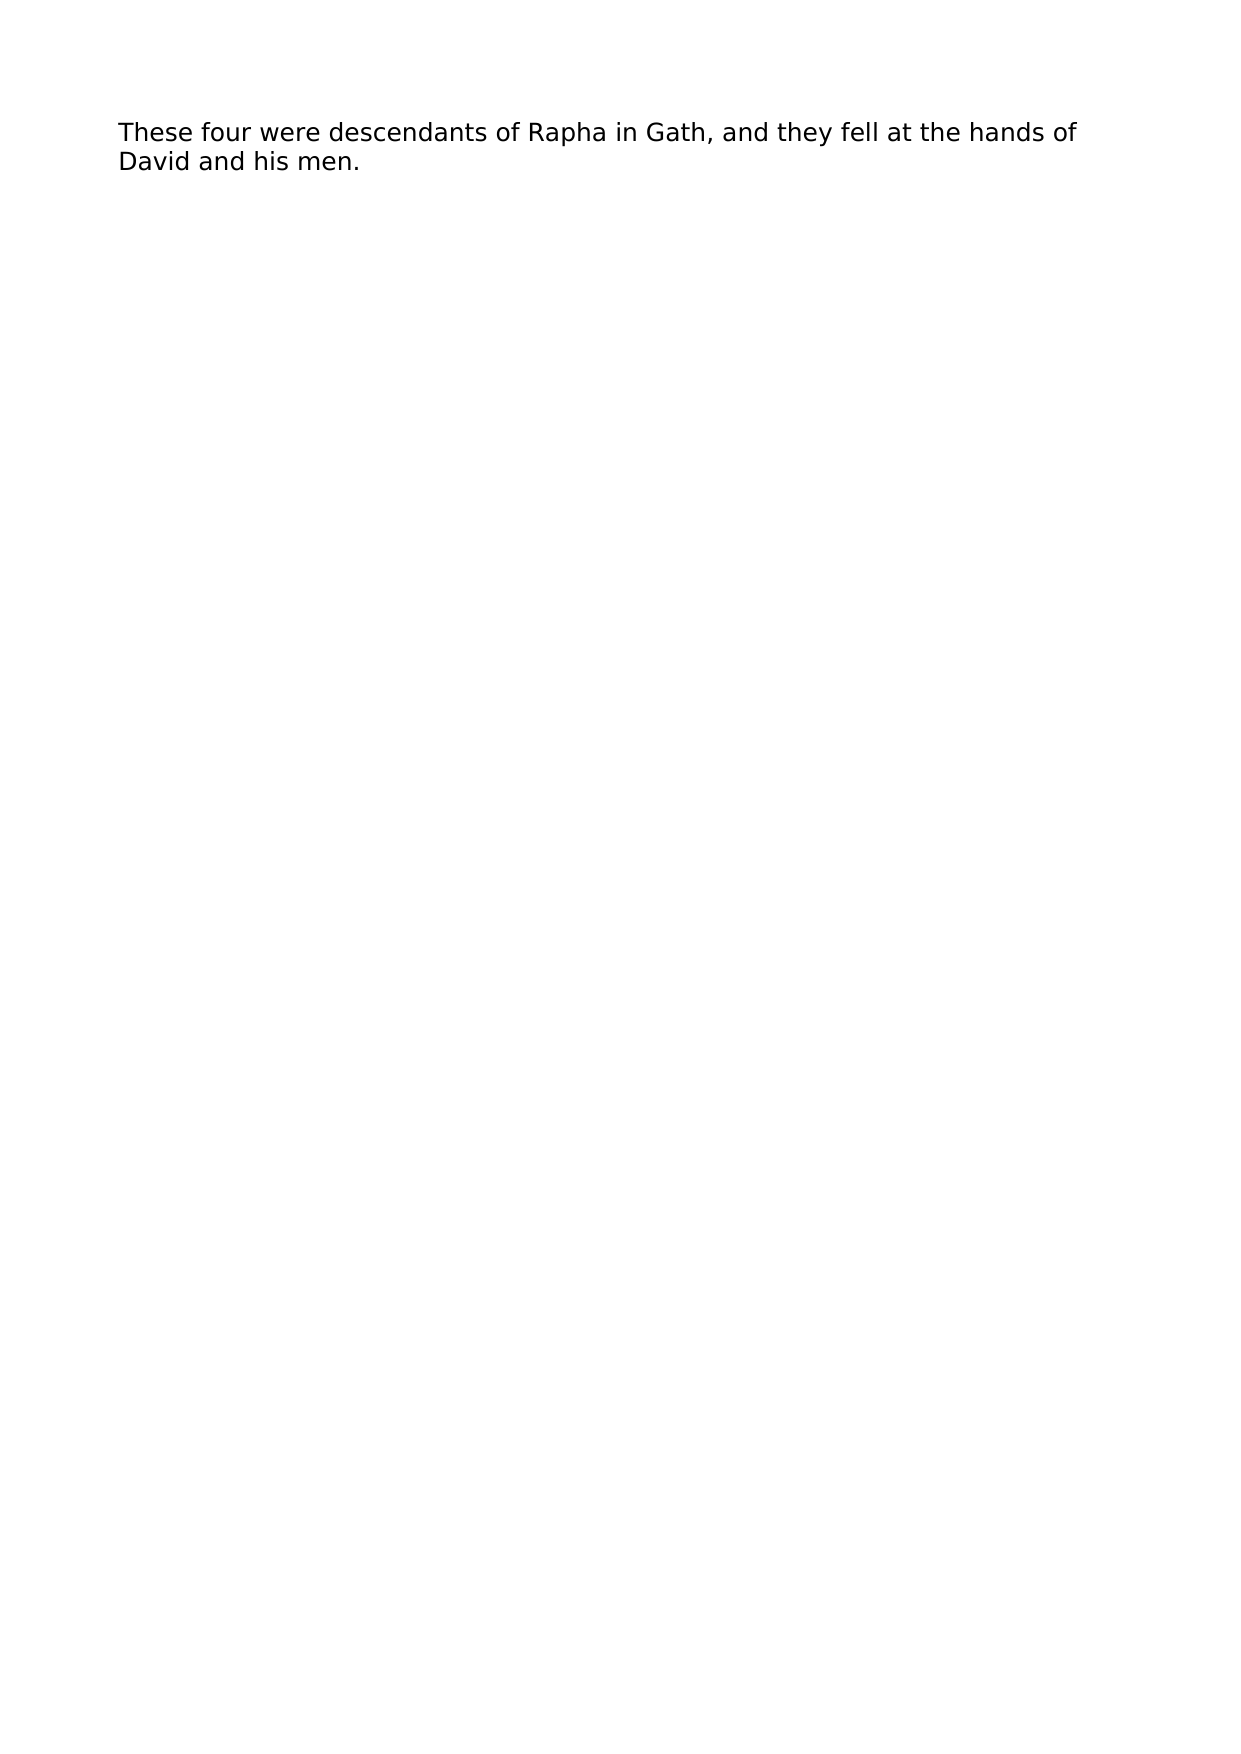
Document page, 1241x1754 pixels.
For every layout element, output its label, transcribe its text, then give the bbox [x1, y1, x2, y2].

text These four were descendants of Rapha in Gath, and they fell at the hands of David and his men. [118, 118, 1122, 176]
